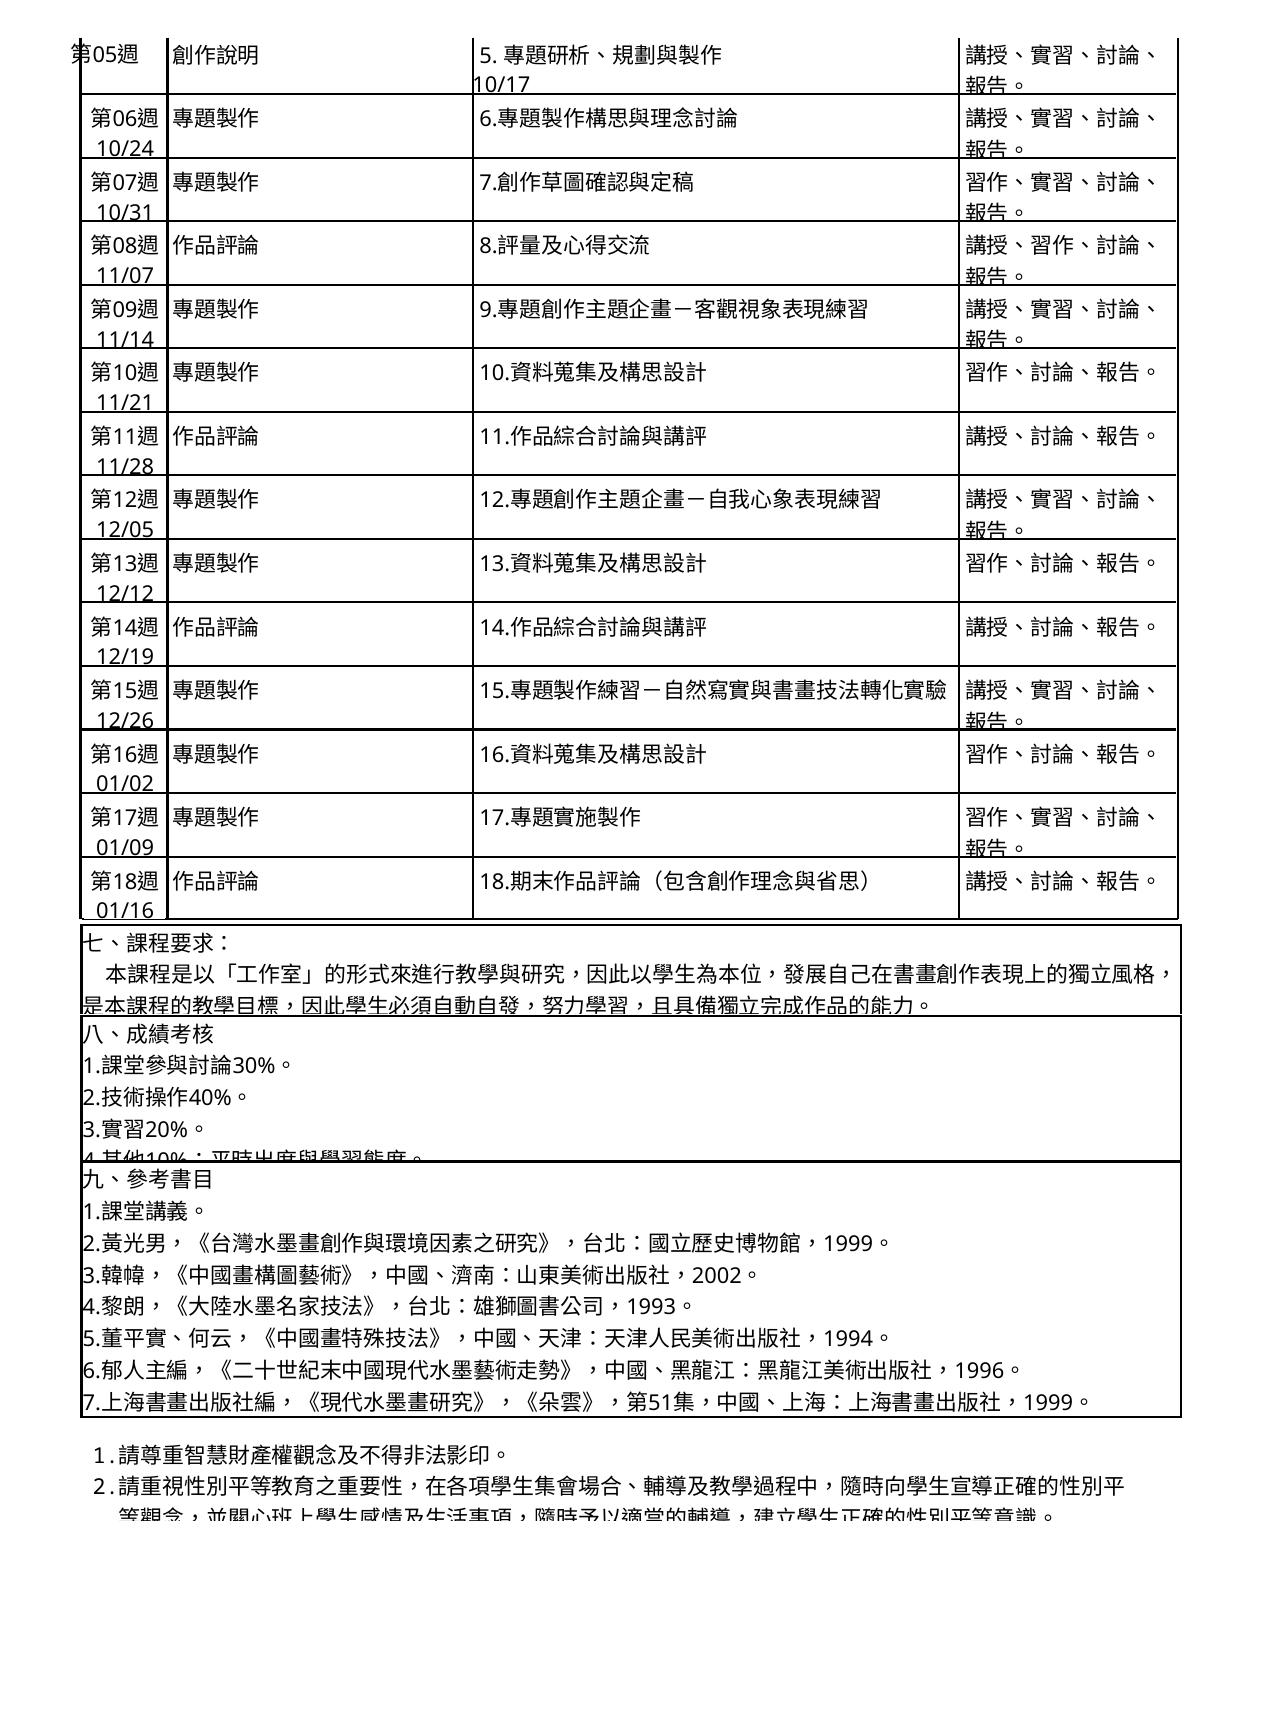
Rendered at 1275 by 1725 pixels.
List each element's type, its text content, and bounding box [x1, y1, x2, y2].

text 10/17 [169, 95, 472, 99]
text 專題製作 [172, 292, 471, 319]
text 11/07 [84, 260, 165, 283]
text 等觀念，並關心班上學生感情及生活事項，隨時予以適當的輔導，建立學生正確的性別平等意識。 [92, 1501, 1175, 1520]
text 第07週 [84, 165, 165, 196]
text 講授、討論、報告。 [965, 609, 1174, 637]
text 1.課堂參與討論30%。 [83, 1046, 1180, 1078]
text 11/28 [84, 451, 165, 474]
text 講授、實習、討論、報告。 [965, 673, 1174, 728]
text 講授、實習、討論、報告。 [965, 101, 1174, 156]
text 2.請重視性別平等教育之重要性，在各項學生集會場合、輔導及教學過程中，隨時向學生宣導正確的性別平 [92, 1469, 1175, 1501]
text 作品評論 [172, 609, 471, 637]
text 第15週 [84, 673, 165, 705]
text 專題製作 [172, 165, 471, 192]
text 10/17 [1179, 69, 1237, 99]
text 專題製作 [172, 482, 471, 510]
text 12/26 [84, 705, 165, 728]
text 第09週 [84, 292, 165, 323]
text 講授、習作、討論、報告。 [965, 228, 1174, 283]
text 第16週 [84, 737, 165, 768]
text 12.專題創作主題企畫－自我心象表現練習 [479, 482, 958, 510]
text 1.請尊重智慧財產權觀念及不得非法影印。 [92, 1438, 1175, 1469]
text 10/24 [84, 133, 165, 156]
text 九、參考書目 [83, 1163, 1180, 1192]
text 4.其他10%：平時出席與學習熊度。 [83, 1141, 1180, 1160]
text 習作、討論、報告。 [965, 355, 1174, 383]
text 10/17 [82, 69, 166, 93]
text 5.董平實、何云，《中國畫特殊技法》，中國、天津：天津人民美術出版社，1994。 [83, 1319, 1180, 1351]
text 15.專題製作練習－自然寫實與書畫技法轉化實驗 [479, 673, 958, 705]
text 第08週 [84, 228, 165, 260]
text 16.資料蒐集及構思設計 [479, 737, 958, 764]
text 7.上海書畫出版社編，《現代水墨畫研究》，《朵雲》，第51集，中國、上海：上海書畫出版社，1999。 [83, 1383, 1180, 1414]
text 七、課程要求： [83, 926, 1180, 955]
text 10.資料蒐集及構思設計 [479, 355, 958, 383]
text 第05週 [960, 37, 1178, 69]
text 第14週 [84, 609, 165, 641]
text 10/17 [169, 69, 472, 93]
text 17.專題實施製作 [479, 800, 958, 828]
text 18.期末作品評論（包含創作理念與省思） [479, 864, 958, 891]
text 10/17 [82, 95, 166, 99]
text 專題製作 [172, 673, 471, 701]
text 14.作品綜合討論與講評 [479, 609, 958, 637]
text 6.郁人主編，《二十世紀末中國現代水墨藝術走勢》，中國、黑龍江：黑龍江美術出版社，1996。 [83, 1351, 1180, 1383]
text 10/17 [474, 69, 958, 93]
text 講授、實習、討論、報告。 [965, 38, 1174, 93]
text 創作說明 [172, 38, 471, 65]
text 第05週 [82, 37, 168, 69]
text 10/17 [474, 95, 958, 99]
text 講授、討論、報告。 [965, 419, 1174, 446]
text 第05週 [169, 37, 473, 69]
text 第13週 [84, 546, 165, 578]
text 本課程是以「工作室」的形式來進行教學與研究，因此以學生為本位，發展自己在書畫創作表現上的獨立風格，是本課程的教學目標，因此學生必須自動自發，努力學習，且具備獨立完成作品的能力。 [83, 955, 1180, 1014]
text 2.技術操作40%。 [83, 1078, 1180, 1110]
text 第06週 [84, 101, 165, 133]
text 第05週 [1179, 37, 1237, 69]
text 第17週 [84, 800, 165, 832]
text 10/17 [37, 69, 79, 99]
text 習作、實習、討論、報告。 [965, 165, 1174, 220]
text 01/09 [84, 832, 165, 855]
text 11/14 [84, 323, 165, 347]
text 6.專題製作構思與理念討論 [479, 101, 958, 129]
text 12/05 [84, 514, 165, 537]
text 3.實習20%。 [83, 1110, 1180, 1141]
text 11/21 [84, 387, 165, 410]
text 第05週 [474, 37, 959, 69]
text 習作、討論、報告。 [965, 737, 1174, 764]
text 專題製作 [172, 101, 471, 129]
text 8.評量及心得交流 [479, 228, 958, 256]
text 9.專題創作主題企畫－客觀視象表現練習 [479, 292, 958, 319]
text 13.資料蒐集及構思設計 [479, 546, 958, 573]
text 11.作品綜合討論與講評 [479, 419, 958, 446]
text 第05週 [37, 37, 81, 69]
text 01/02 [84, 768, 165, 792]
text 10/31 [84, 196, 165, 220]
text 專題製作 [172, 737, 471, 764]
text 習作、討論、報告。 [965, 546, 1174, 573]
text 第11週 [84, 419, 165, 451]
text 習作、實習、討論、報告。 [965, 800, 1174, 855]
text 10/17 [960, 69, 1177, 99]
text 作品評論 [172, 228, 471, 256]
text 第12週 [84, 482, 165, 514]
text 01/16 [84, 895, 165, 919]
text 專題製作 [172, 355, 471, 383]
text 作品評論 [172, 864, 471, 891]
text 1.課堂講義。 [83, 1192, 1180, 1224]
text 10/17 [960, 69, 965, 93]
text 第18週 [84, 864, 165, 895]
text 講授、實習、討論、報告。 [965, 292, 1174, 347]
text 2.黃光男，《台灣水墨畫創作與環境因素之研究》，台北：國立歷史博物館，1999。 [83, 1224, 1180, 1256]
text 12/19 [84, 641, 165, 664]
text 講授、實習、討論、報告。 [965, 482, 1174, 537]
text 八、成績考核 [83, 1017, 1180, 1046]
text 12/12 [84, 578, 165, 601]
text 5. 專題研析、規劃與製作 [479, 38, 958, 65]
text 7.創作草圖確認與定稿 [479, 165, 958, 192]
text 講授、討論、報告。 [965, 864, 1174, 891]
text 專題製作 [172, 546, 471, 573]
text 專題製作 [172, 800, 471, 828]
text 4.黎朗，《大陸水墨名家技法》，台北：雄獅圖書公司，1993。 [83, 1287, 1180, 1319]
text 3.韓幃，《中國畫構圖藝術》，中國、濟南：山東美術出版社，2002。 [83, 1256, 1180, 1287]
text 第10週 [84, 355, 165, 387]
text 作品評論 [172, 419, 471, 446]
